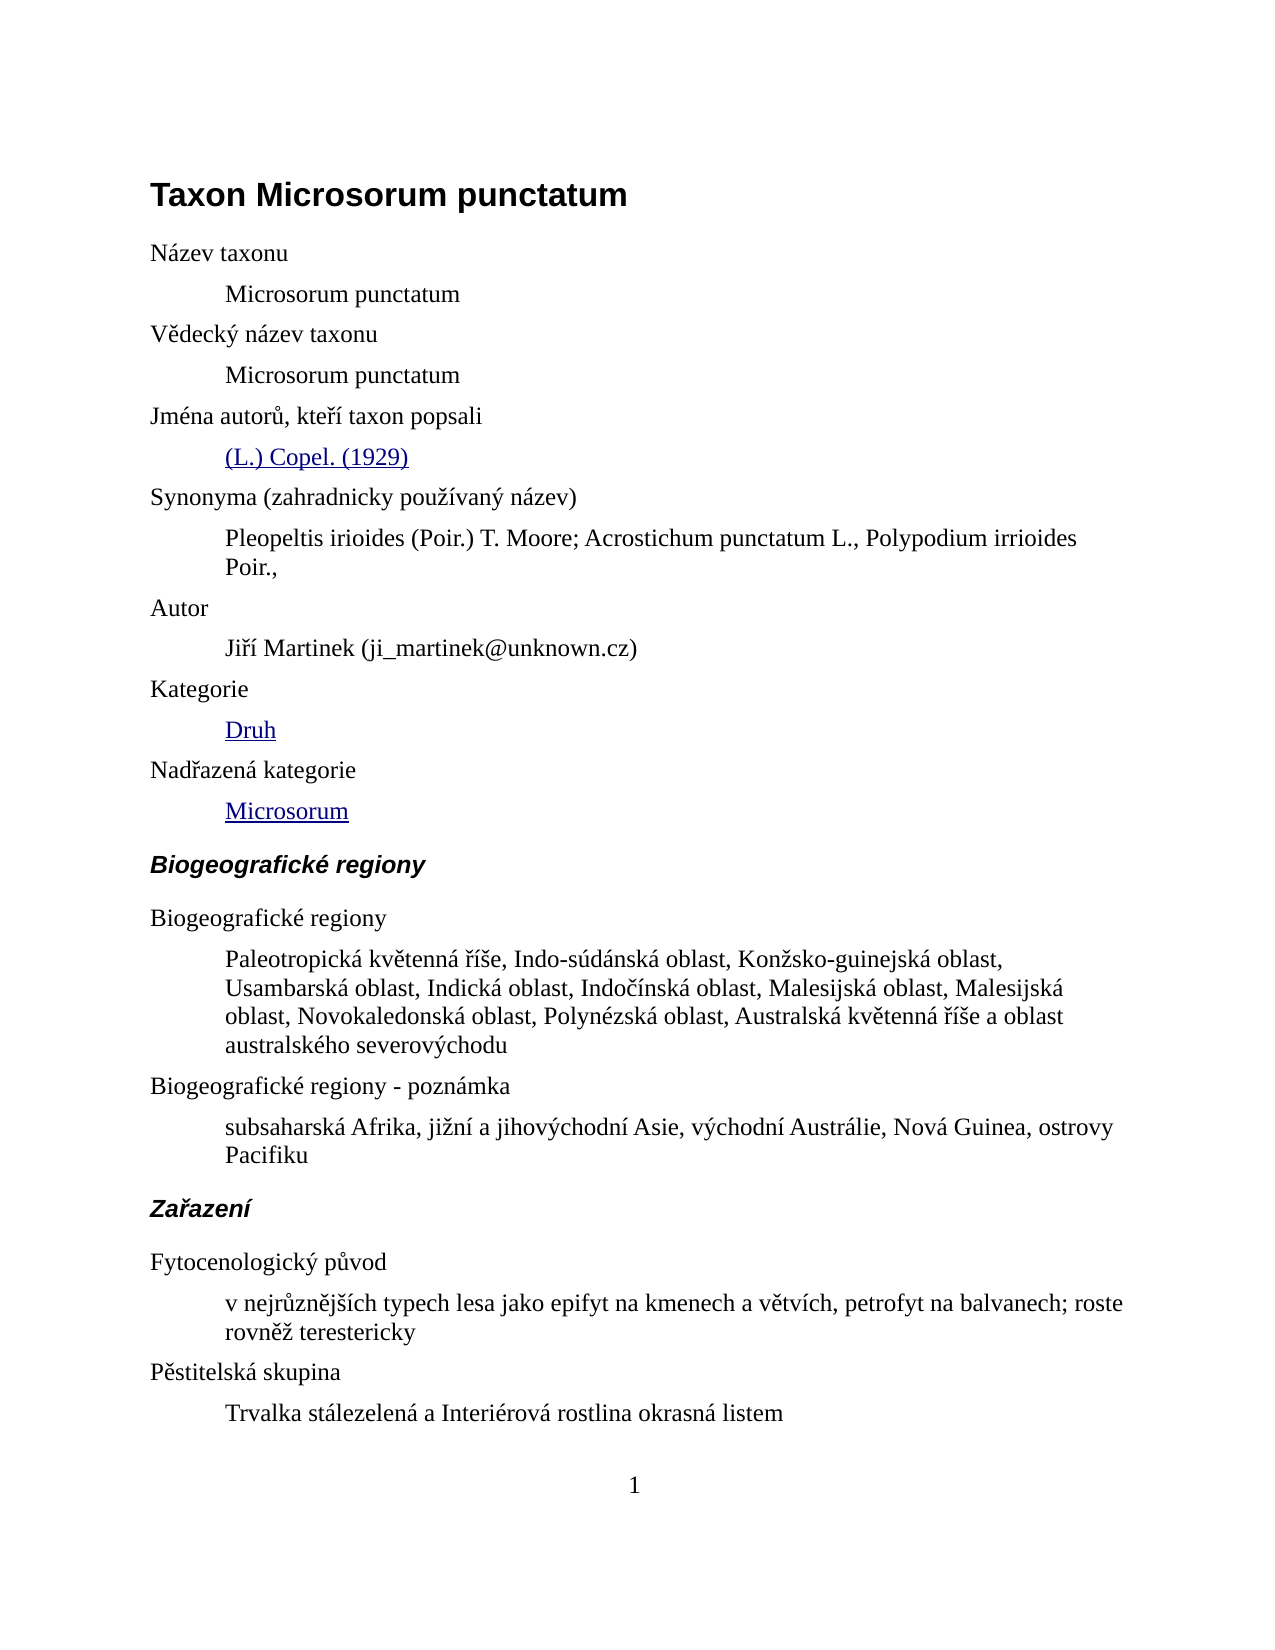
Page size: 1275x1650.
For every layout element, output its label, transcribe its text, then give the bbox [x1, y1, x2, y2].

text Druh [225, 715, 1125, 744]
text subsaharská Afrika, jižní a jihovýchodní Asie, východní Austrálie, Nová Guinea, ostrovy Pacifiku [225, 1112, 1125, 1169]
text Kategorie [150, 674, 1125, 703]
text Biogeografické regiony [150, 903, 1125, 932]
text Microsorum punctatum [225, 279, 1125, 308]
text Biogeografické regiony - poznámka [150, 1071, 1125, 1099]
text Nadřazená kategorie [150, 756, 1125, 784]
text Microsorum [225, 796, 1125, 825]
text (L.) Copel. (1929) [225, 442, 1125, 471]
text Microsorum punctatum [225, 360, 1125, 389]
text Synonyma (zahradnicky používaný název) [150, 482, 1125, 511]
text Název taxonu [150, 238, 1125, 267]
text v nejrůznějších typech lesa jako epifyt na kmenech a větvích, petrofyt na balvanech; roste rovněž terestericky [225, 1288, 1125, 1345]
text Pleopeltis irioides (Poir.) T. Moore; Acrostichum punctatum L., Polypodium irrioides Poir., [225, 523, 1125, 581]
text Fytocenologický původ [150, 1247, 1125, 1276]
subtitle Zařazení [150, 1194, 1125, 1223]
subtitle Biogeografické regiony [150, 850, 1125, 879]
text Vědecký název taxonu [150, 319, 1125, 348]
subtitle Taxon Microsorum punctatum [150, 175, 1125, 214]
text Paleotropická květenná říše, Indo-súdánská oblast, Konžsko-guinejská oblast, Usambarská oblast, Indická oblast, Indočínská oblast, Malesijská oblast, Malesijská oblast, Novokaledonská oblast, Polynézská oblast, Australská květenná říše a oblast australského severovýchodu [225, 944, 1125, 1059]
text Autor [150, 593, 1125, 621]
text Trvalka stálezelená a Interiérová rostlina okrasná listem [225, 1398, 1125, 1427]
text Jiří Martinek (ji_martinek@unknown.cz) [225, 633, 1125, 662]
text Jména autorů, kteří taxon popsali [150, 401, 1125, 430]
text Pěstitelská skupina [150, 1357, 1125, 1386]
